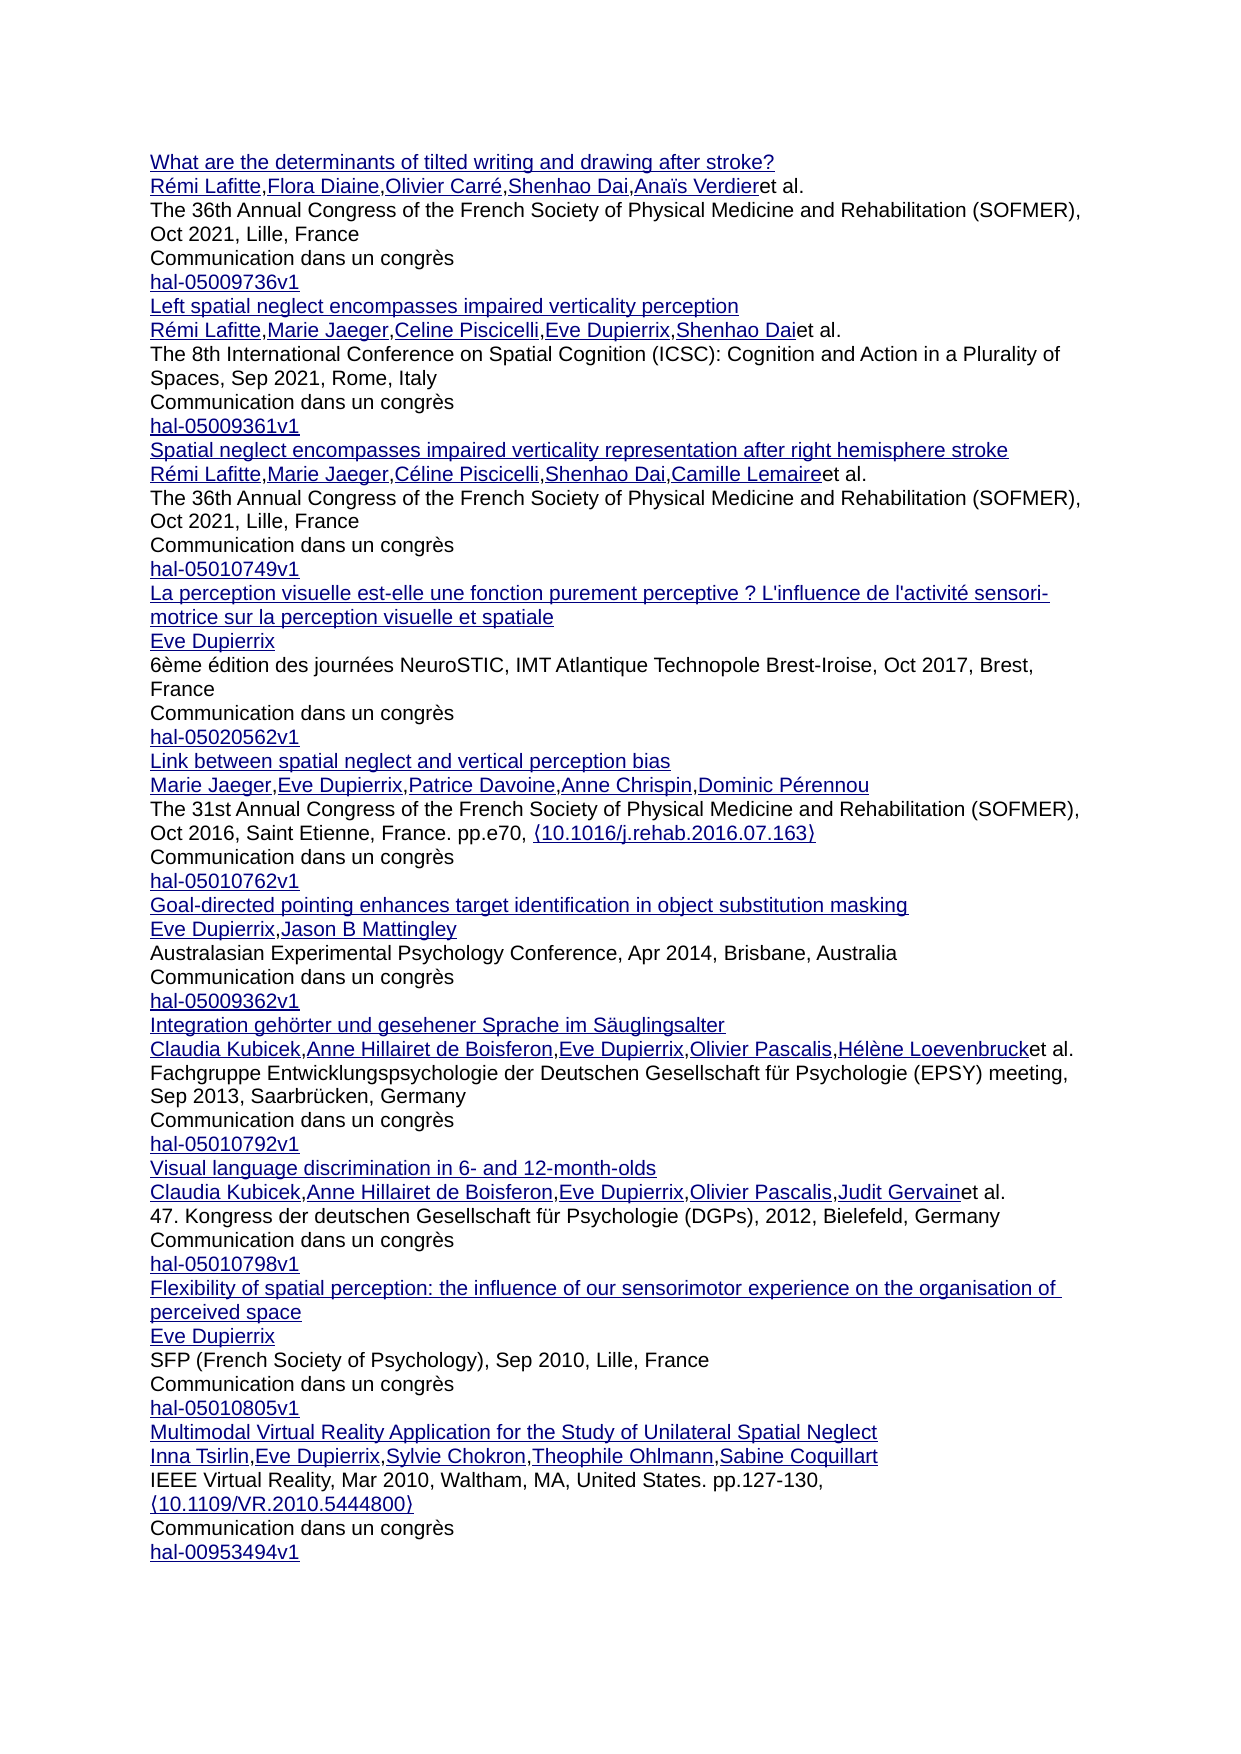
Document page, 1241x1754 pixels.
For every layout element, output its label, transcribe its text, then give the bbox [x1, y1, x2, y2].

table_cell La perception visuelle est-elle une fonction purement perceptive ? L'influence de l'activité sensori-motrice sur la perception visuelle et spatiale Eve Dupierrix 6ème édition des journées NeuroSTIC, IMT Atlantique Technopole Brest-Iroise, Oct 2017, Brest, France Communication dans un congrès hal-05020562v1 [150, 581, 1090, 749]
table_cell Multimodal Virtual Reality Application for the Study of Unilateral Spatial Neglect Inna Tsirlin,Eve Dupierrix,Sylvie Chokron,Theophile Ohlmann,Sabine Coquillart IEEE Virtual Reality, Mar 2010, Waltham, MA, United States. pp.127-130, ⟨10.1109/VR.2010.5444800⟩ Communication dans un congrès hal-00953494v1 [150, 1420, 1090, 1563]
table_cell Visual language discrimination in 6- and 12-month-olds Claudia Kubicek,Anne Hillairet de Boisferon,Eve Dupierrix,Olivier Pascalis,Judit Gervainet al. 47. Kongress der deutschen Gesellschaft für Psychologie (DGPs), 2012, Bielefeld, Germany Communication dans un congrès hal-05010798v1 [150, 1156, 1090, 1276]
table_cell Integration gehörter und gesehener Sprache im Säuglingsalter Claudia Kubicek,Anne Hillairet de Boisferon,Eve Dupierrix,Olivier Pascalis,Hélène Loevenbrucket al. Fachgruppe Entwicklungspsychologie der Deutschen Gesellschaft für Psychologie (EPSY) meeting, Sep 2013, Saarbrücken, Germany Communication dans un congrès hal-05010792v1 [150, 1013, 1090, 1156]
table_cell Spatial neglect encompasses impaired verticality representation after right hemisphere stroke Rémi Lafitte,Marie Jaeger,Céline Piscicelli,Shenhao Dai,Camille Lemaireet al. The 36th Annual Congress of the French Society of Physical Medicine and Rehabilitation (SOFMER), Oct 2021, Lille, France Communication dans un congrès hal-05010749v1 [150, 438, 1090, 581]
table_cell Flexibility of spatial perception: the influence of our sensorimotor experience on the organisation of perceived space Eve Dupierrix SFP (French Society of Psychology), Sep 2010, Lille, France Communication dans un congrès hal-05010805v1 [150, 1276, 1090, 1420]
table_cell Left spatial neglect encompasses impaired verticality perception Rémi Lafitte,Marie Jaeger,Celine Piscicelli,Eve Dupierrix,Shenhao Daiet al. The 8th International Conference on Spatial Cognition (ICSC): Cognition and Action in a Plurality of Spaces, Sep 2021, Rome, Italy Communication dans un congrès hal-05009361v1 [150, 294, 1090, 437]
table_cell What are the determinants of tilted writing and drawing after stroke? Rémi Lafitte,Flora Diaine,Olivier Carré,Shenhao Dai,Anaïs Verdieret al. The 36th Annual Congress of the French Society of Physical Medicine and Rehabilitation (SOFMER), Oct 2021, Lille, France Communication dans un congrès hal-05009736v1 [150, 150, 1090, 294]
table_cell Goal-directed pointing enhances target identification in object substitution masking Eve Dupierrix,Jason B Mattingley Australasian Experimental Psychology Conference, Apr 2014, Brisbane, Australia Communication dans un congrès hal-05009362v1 [150, 893, 1090, 1012]
table_cell Link between spatial neglect and vertical perception bias Marie Jaeger,Eve Dupierrix,Patrice Davoine,Anne Chrispin,Dominic Pérennou The 31st Annual Congress of the French Society of Physical Medicine and Rehabilitation (SOFMER), Oct 2016, Saint Etienne, France. pp.e70, ⟨10.1016/j.rehab.2016.07.163⟩ Communication dans un congrès hal-05010762v1 [150, 749, 1090, 893]
